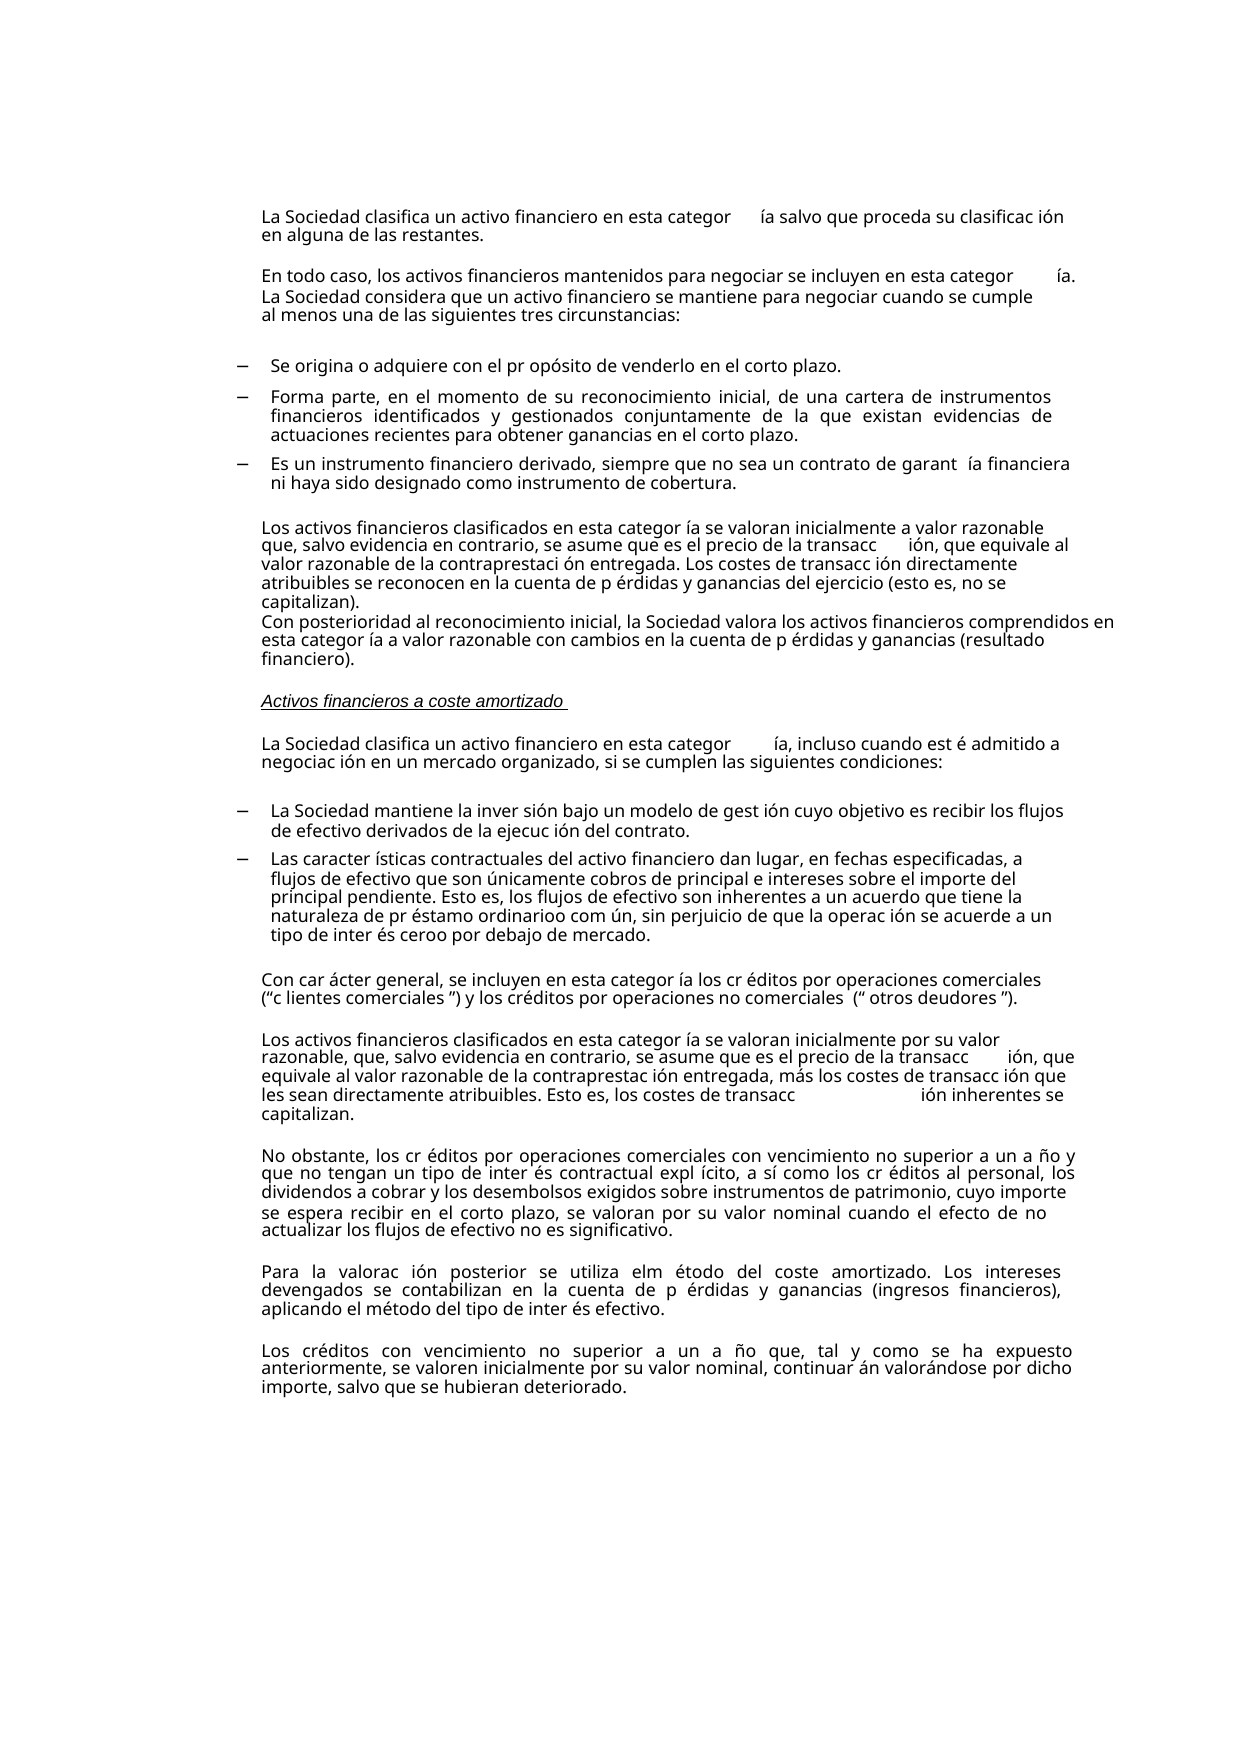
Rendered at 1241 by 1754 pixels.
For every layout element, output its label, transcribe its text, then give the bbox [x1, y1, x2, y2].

text La Sociedad considera que un activo financiero se mantiene para negociar cuando se cumple al menos una de las siguientes tres circunstancias: [261, 288, 1050, 327]
text Activos financieros a coste amortizado [261, 691, 1178, 711]
text Los créditos con vencimiento no superior a un a ño que, tal y como se ha expuesto anteriormente, se valoren inicialmente por su valor nominal, continuar án valorándose por dicho importe, salvo que se hubieran deteriorado. [261, 1342, 1073, 1399]
text Con posterioridad al reconocimiento inicial, la Sociedad valora los activos financieros comprendidos en esta categor ía a valor razonable con cambios en la cuenta de p érdidas y ganancias (resultado financiero). [261, 614, 1122, 670]
list La Sociedad mantiene la inver sión bajo un modelo de gest ión cuyo objetivo es recibir los flujos de efectivo derivados de la ejecuc ión del contrato. [235, 794, 1070, 843]
list Las caracter ísticas contractuales del activo financiero dan lugar, en fechas especificadas, a flujos de efectivo que son únicamente cobros de principal e intereses sobre el importe del principal pendiente. Esto es, los flujos de efectivo son inherentes a un acuerdo que tiene la naturaleza de pr éstamo ordinarioo com ún, sin perjuicio de que la operac ión se acuerde a un tipo de inter és ceroo por debajo de mercado. [235, 843, 1072, 947]
text Los activos financieros clasificados en esta categor ía se valoran inicialmente por su valor razonable, que, salvo evidencia en contrario, se asume que es el precio de la transacc ión, que equivale al valor razonable de la contraprestac ión entregada, más los costes de transacc ión que les sean directamente atribuibles. Esto es, los costes de transacc ión inherentes se capitalizan. [261, 1031, 1078, 1125]
text En todo caso, los activos financieros mantenidos para negociar se incluyen en esta categor ía. [261, 264, 1178, 287]
text Con car ácter general, se incluyen en esta categor ía los cr éditos por operaciones comerciales (“c lientes comerciales ”) y los créditos por operaciones no comerciales (“ otros deudores ”). [261, 972, 1062, 1009]
list Es un instrumento financiero derivado, siempre que no sea un contrato de garant ía financiera ni haya sido designado como instrumento de cobertura. [235, 447, 1072, 494]
text La Sociedad clasifica un activo financiero en esta categor ía, incluso cuando est é admitido a negociac ión en un mercado organizado, si se cumplen las siguientes condiciones: [261, 736, 1073, 773]
list Se origina o adquiere con el pr opósito de venderlo en el corto plazo. [235, 344, 1178, 380]
text La Sociedad clasifica un activo financiero en esta categor ía salvo que proceda su clasificac ión en alguna de las restantes. [261, 208, 1076, 246]
text Los activos financieros clasificados en esta categor ía se valoran inicialmente a valor razonable que, salvo evidencia en contrario, se asume que es el precio de la transacc ión, que equivale al valor razonable de la contraprestaci ón entregada. Los costes de transacc ión directamente atribuibles se reconocen en la cuenta de p érdidas y ganancias del ejercicio (esto es, no se capitalizan). [261, 519, 1072, 613]
text Para la valorac ión posterior se utiliza elm étodo del coste amortizado. Los intereses devengados se contabilizan en la cuenta de p érdidas y ganancias (ingresos financieros), aplicando el método del tipo de inter és efectivo. [261, 1264, 1062, 1320]
text No obstante, los cr éditos por operaciones comerciales con vencimiento no superior a un a ño y que no tengan un tipo de inter és contractual expl ícito, a sí como los cr éditos al personal, los dividendos a cobrar y los desembolsos exigidos sobre instrumentos de patrimonio, cuyo importe [261, 1147, 1078, 1204]
text se espera recibir en el corto plazo, se valoran por su valor nominal cuando el efecto de no actualizar los flujos de efectivo no es significativo. [261, 1204, 1049, 1242]
list Forma parte, en el momento de su reconocimiento inicial, de una cartera de instrumentos financieros identificados y gestionados conjuntamente de la que existan evidencias de actuaciones recientes para obtener ganancias en el corto plazo. [235, 381, 1053, 447]
